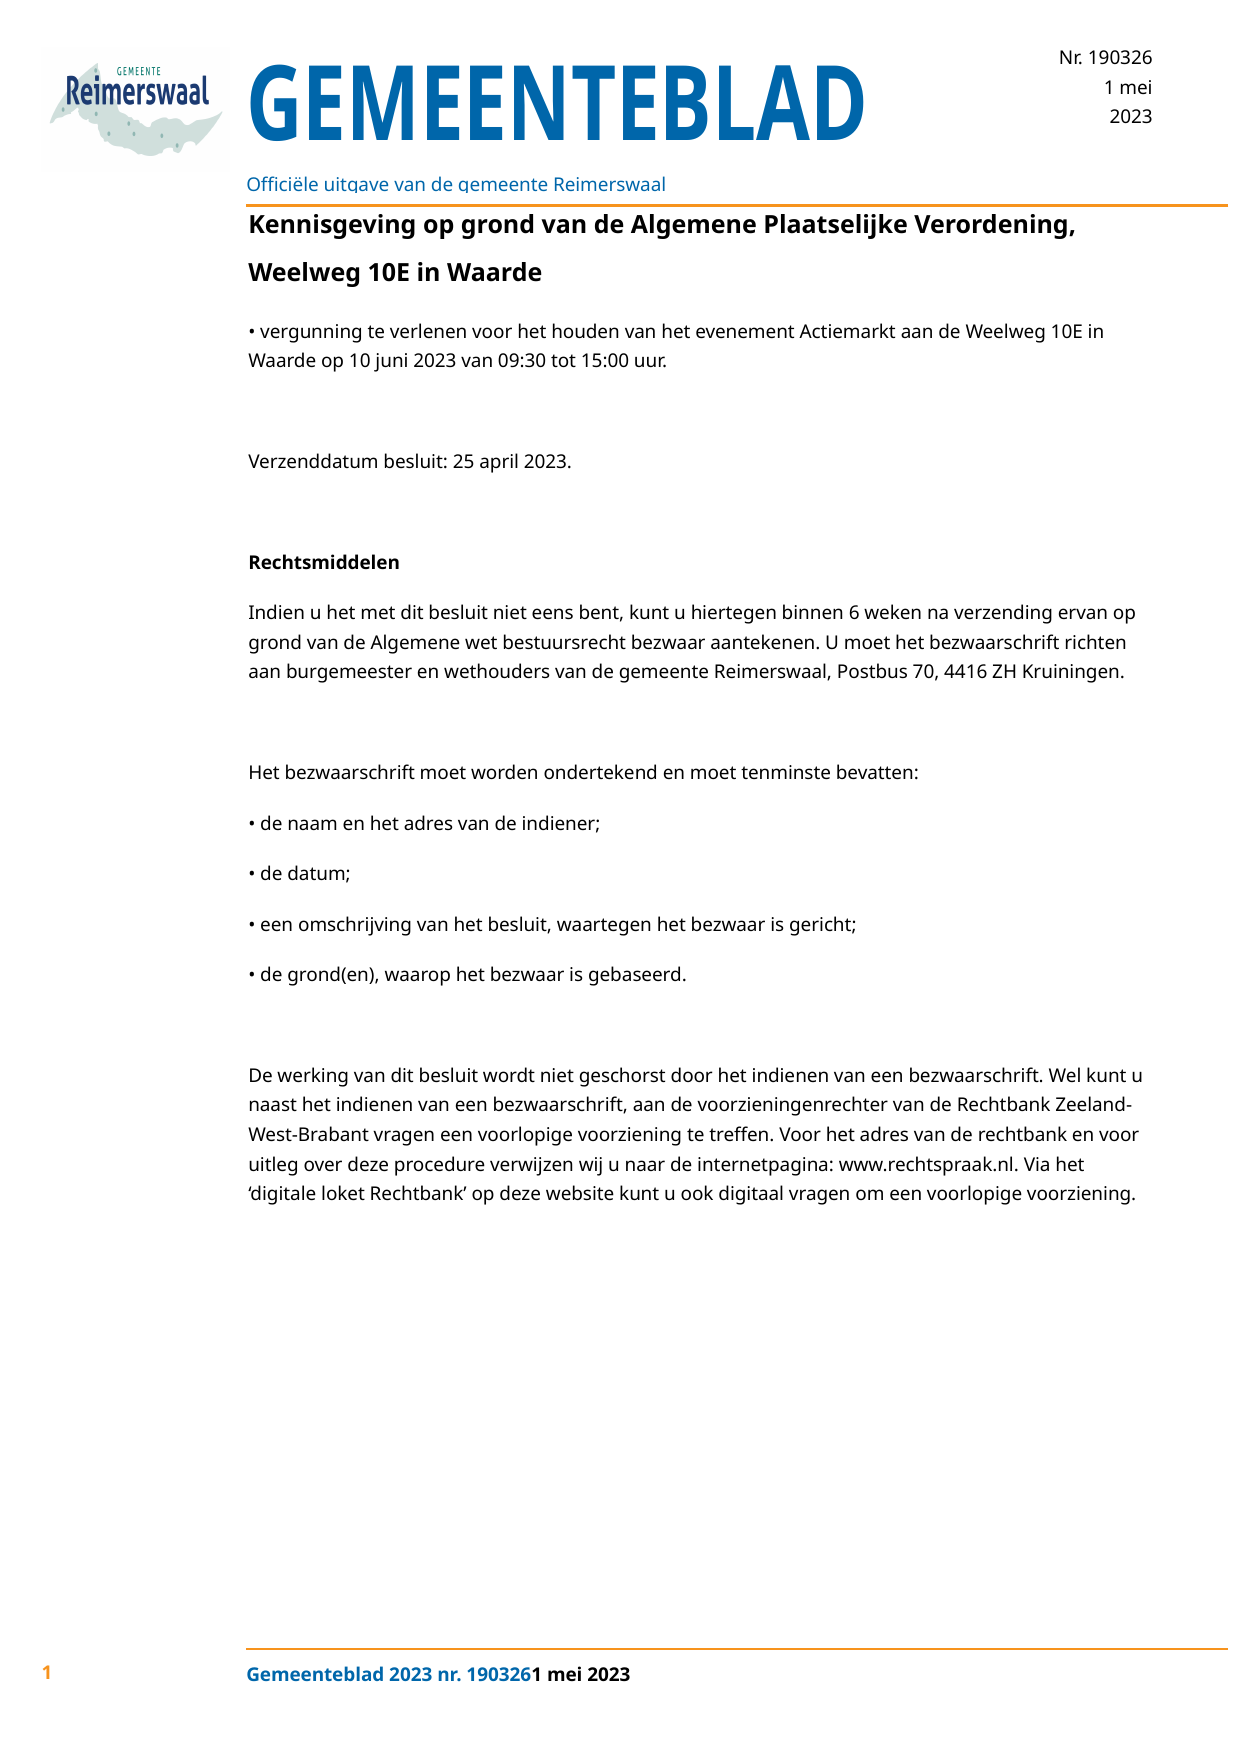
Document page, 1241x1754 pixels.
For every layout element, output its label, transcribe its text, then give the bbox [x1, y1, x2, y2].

text • een omschrijving van het besluit, waartegen het bezwaar is gericht; [248, 911, 1152, 937]
text • vergunning te verlenen voor het houden van het evenement Actiemarkt aan de Weelweg 10E in Waarde op 10 juni 2023 van 09:30 tot 15:00 uur. [248, 318, 1152, 373]
text De werking van dit besluit wordt niet geschorst door het indienen van een bezwaarschrift. Wel kunt u naast het indienen van een bezwaarschrift, aan de voorzieningenrechter van de Rechtbank Zeeland-West-Brabant vragen een voorlopige voorziening te treffen. Voor het adres van de rechtbank en voor uitleg over deze procedure verwijzen wij u naar de internetpagina: www.rechtspraak.nl. Via het ‘digitale loket Rechtbank’ op deze website kunt u ook digitaal vragen om een voorlopige voorziening. [248, 1062, 1152, 1206]
text • de datum; [248, 860, 1152, 886]
text • de naam en het adres van de indiener; [248, 810, 1152, 836]
text Kennisgeving op grond van de Algemene Plaatselijke Verordening, Weelweg 10E in Waarde [248, 207, 1152, 288]
text Rechtsmiddelen [248, 549, 1152, 575]
text Indien u het met dit besluit niet eens bent, kunt u hiertegen binnen 6 weken na verzending ervan op grond van de Algemene wet bestuursrecht bezwaar aantekenen. U moet het bezwaarschrift richten aan burgemeester en wethouders van de gemeente Reimerswaal, Postbus 70, 4416 ZH Kruiningen. [248, 599, 1152, 684]
picture [41, 47, 231, 172]
text Het bezwaarschrift moet worden ondertekend en moet tenminste bevatten: [248, 759, 1152, 785]
text • de grond(en), waarop het bezwaar is gebaseerd. [248, 961, 1152, 987]
text Verzenddatum besluit: 25 april 2023. [248, 448, 1152, 474]
